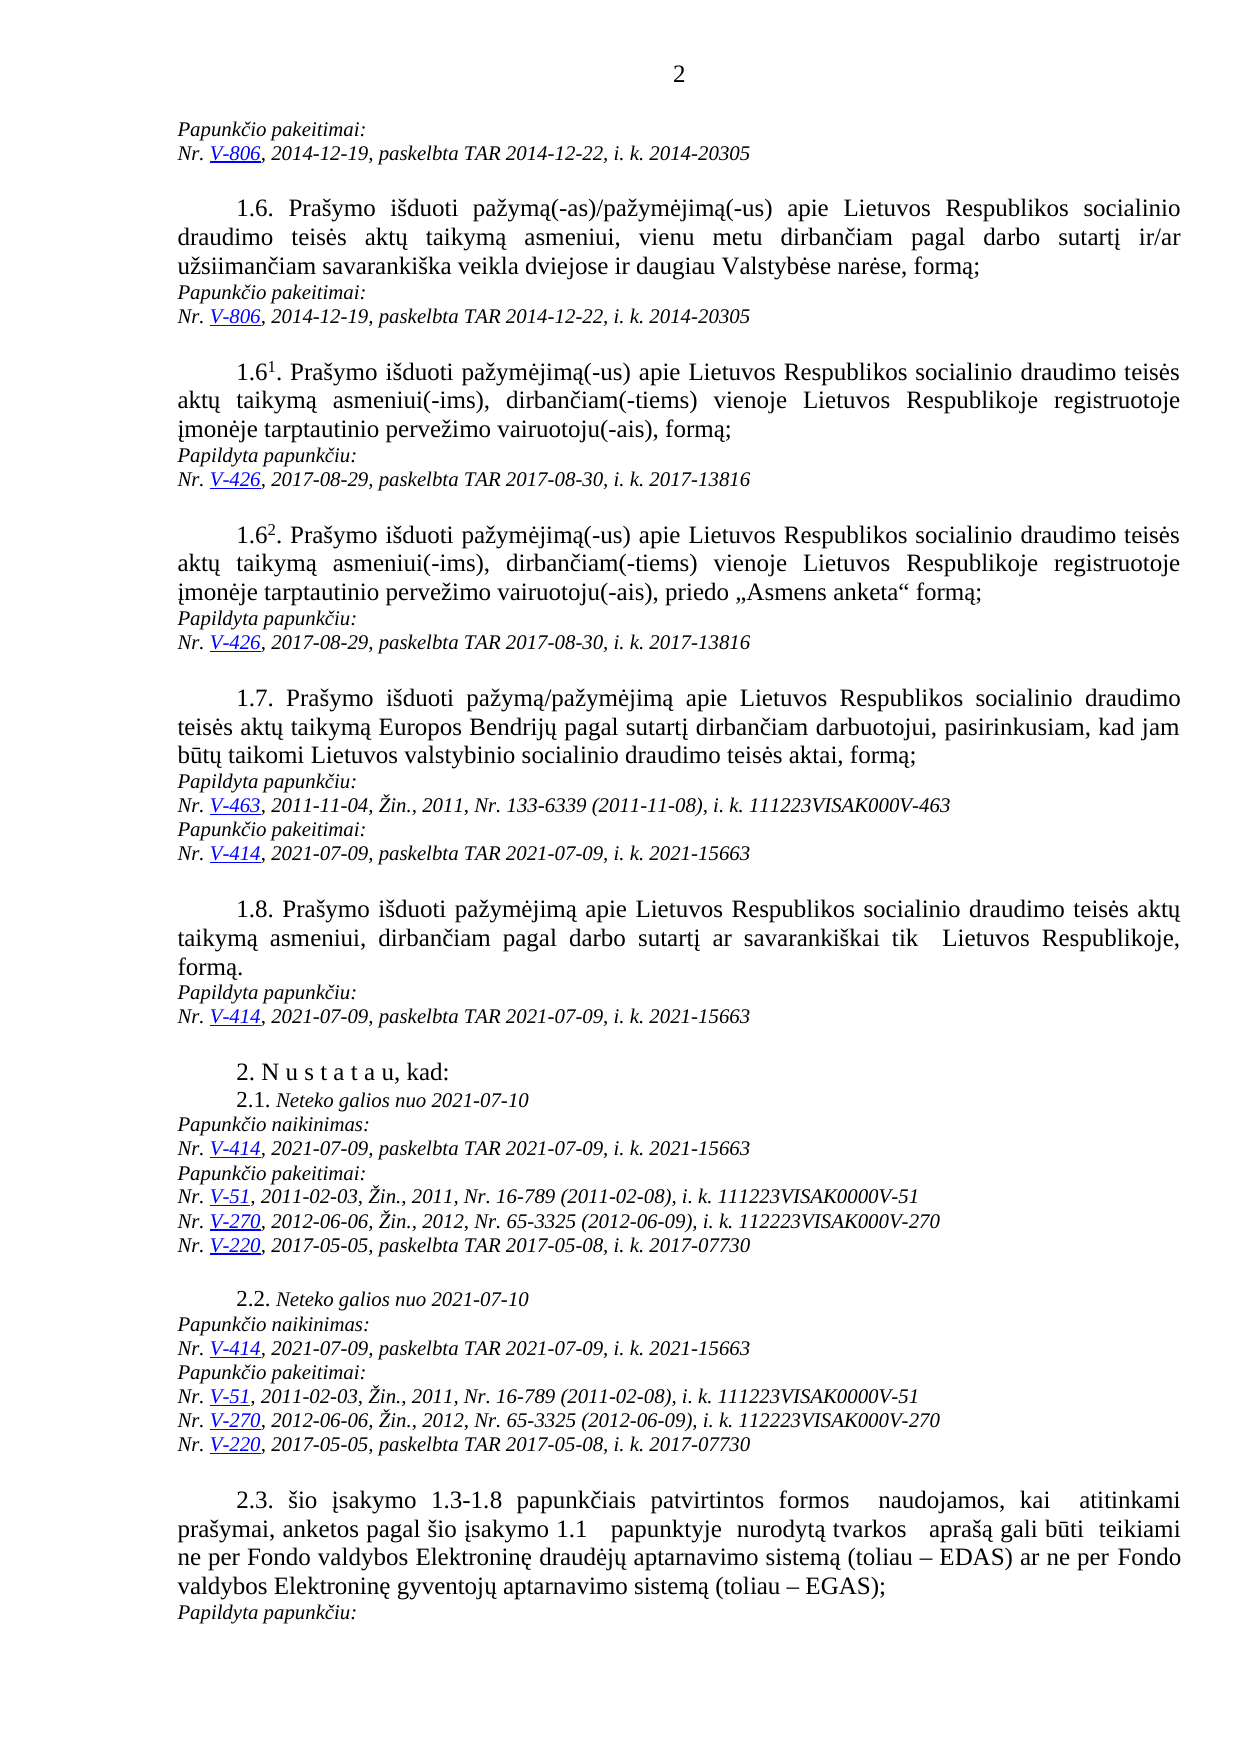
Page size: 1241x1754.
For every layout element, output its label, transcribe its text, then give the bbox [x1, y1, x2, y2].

text Nr. V-414, 2021-07-09, paskelbta TAR 2021-07-09, i. k. 2021-15663 [177, 1004, 1181, 1028]
text Nr. V-426, 2017-08-29, paskelbta TAR 2017-08-30, i. k. 2017-13816 [177, 630, 1181, 654]
text Nr. V-270, 2012-06-06, Žin., 2012, Nr. 65-3325 (2012-06-09), i. k. 112223VISAK000V-270 [177, 1408, 1181, 1432]
text Papunkčio naikinimas: [177, 1312, 1181, 1336]
text Papildyta papunkčiu: [177, 606, 1181, 630]
text 2.1. Neteko galios nuo 2021-07-10 [177, 1086, 1181, 1112]
text Nr. V-414, 2021-07-09, paskelbta TAR 2021-07-09, i. k. 2021-15663 [177, 1136, 1181, 1160]
text Papunkčio pakeitimai: [177, 280, 1181, 304]
text Papunkčio naikinimas: [177, 1112, 1181, 1136]
text 1.61. Prašymo išduoti pažymėjimą(-us) apie Lietuvos Respublikos socialinio draudimo teisės aktų taikymą asmeniui(-ims), dirbančiam(-tiems) vienoje Lietuvos Respublikoje registruotoje įmonėje tarptautinio pervežimo vairuotoju(-ais), formą; [177, 357, 1181, 443]
text 1.6. Prašymo išduoti pažymą(-as)/pažymėjimą(-us) apie Lietuvos Respublikos socialinio draudimo teisės aktų taikymą asmeniui, vienu metu dirbančiam pagal darbo sutartį ir/ar užsiimančiam savarankiška veikla dviejose ir daugiau Valstybėse narėse, formą; [177, 193, 1181, 280]
text Papunkčio pakeitimai: [177, 117, 1181, 141]
text Papildyta papunkčiu: [177, 980, 1181, 1004]
text Papunkčio pakeitimai: [177, 1160, 1181, 1184]
text 1.62. Prašymo išduoti pažymėjimą(-us) apie Lietuvos Respublikos socialinio draudimo teisės aktų taikymą asmeniui(-ims), dirbančiam(-tiems) vienoje Lietuvos Respublikoje registruotoje įmonėje tarptautinio pervežimo vairuotoju(-ais), priedo „Asmens anketa“ formą; [177, 520, 1181, 606]
text Nr. V-51, 2011-02-03, Žin., 2011, Nr. 16-789 (2011-02-08), i. k. 111223VISAK0000V-51 [177, 1184, 1181, 1208]
text Papunkčio pakeitimai: [177, 817, 1181, 841]
text 2. Nustatau, kad: [177, 1057, 1181, 1086]
text Nr. V-463, 2011-11-04, Žin., 2011, Nr. 133-6339 (2011-11-08), i. k. 111223VISAK000V-463 [177, 793, 1181, 817]
text Nr. V-220, 2017-05-05, paskelbta TAR 2017-05-08, i. k. 2017-07730 [177, 1233, 1181, 1257]
text Papunkčio pakeitimai: [177, 1360, 1181, 1384]
text Nr. V-270, 2012-06-06, Žin., 2012, Nr. 65-3325 (2012-06-09), i. k. 112223VISAK000V-270 [177, 1208, 1181, 1233]
text Nr. V-806, 2014-12-19, paskelbta TAR 2014-12-22, i. k. 2014-20305 [177, 304, 1181, 328]
text 1.8. Prašymo išduoti pažymėjimą apie Lietuvos Respublikos socialinio draudimo teisės aktų taikymą asmeniui, dirbančiam pagal darbo sutartį ar savarankiškai tik Lietuvos Respublikoje, formą. [177, 894, 1181, 980]
text Papildyta papunkčiu: [177, 769, 1181, 793]
text Nr. V-414, 2021-07-09, paskelbta TAR 2021-07-09, i. k. 2021-15663 [177, 1336, 1181, 1360]
text 2.3. šio įsakymo 1.3-1.8 papunkčiais patvirtintos formos naudojamos, kai atitinkami prašymai, anketos pagal šio įsakymo 1.1 papunktyje nurodytą tvarkos aprašą gali būti teikiami ne per Fondo valdybos Elektroninę draudėjų aptarnavimo sistemą (toliau – EDAS) ar ne per Fondo valdybos Elektroninę gyventojų aptarnavimo sistemą (toliau – EGAS); [177, 1485, 1181, 1600]
text Nr. V-220, 2017-05-05, paskelbta TAR 2017-05-08, i. k. 2017-07730 [177, 1432, 1181, 1456]
text 1.7. Prašymo išduoti pažymą/pažymėjimą apie Lietuvos Respublikos socialinio draudimo teisės aktų taikymą Europos Bendrijų pagal sutartį dirbančiam darbuotojui, pasirinkusiam, kad jam būtų taikomi Lietuvos valstybinio socialinio draudimo teisės aktai, formą; [177, 683, 1181, 769]
text 2.2. Neteko galios nuo 2021-07-10 [177, 1285, 1181, 1312]
text Nr. V-414, 2021-07-09, paskelbta TAR 2021-07-09, i. k. 2021-15663 [177, 841, 1181, 865]
text Papildyta papunkčiu: [177, 1600, 1181, 1624]
text Papildyta papunkčiu: [177, 443, 1181, 467]
text Nr. V-806, 2014-12-19, paskelbta TAR 2014-12-22, i. k. 2014-20305 [177, 141, 1181, 165]
text Nr. V-51, 2011-02-03, Žin., 2011, Nr. 16-789 (2011-02-08), i. k. 111223VISAK0000V-51 [177, 1384, 1181, 1408]
text Nr. V-426, 2017-08-29, paskelbta TAR 2017-08-30, i. k. 2017-13816 [177, 467, 1181, 491]
